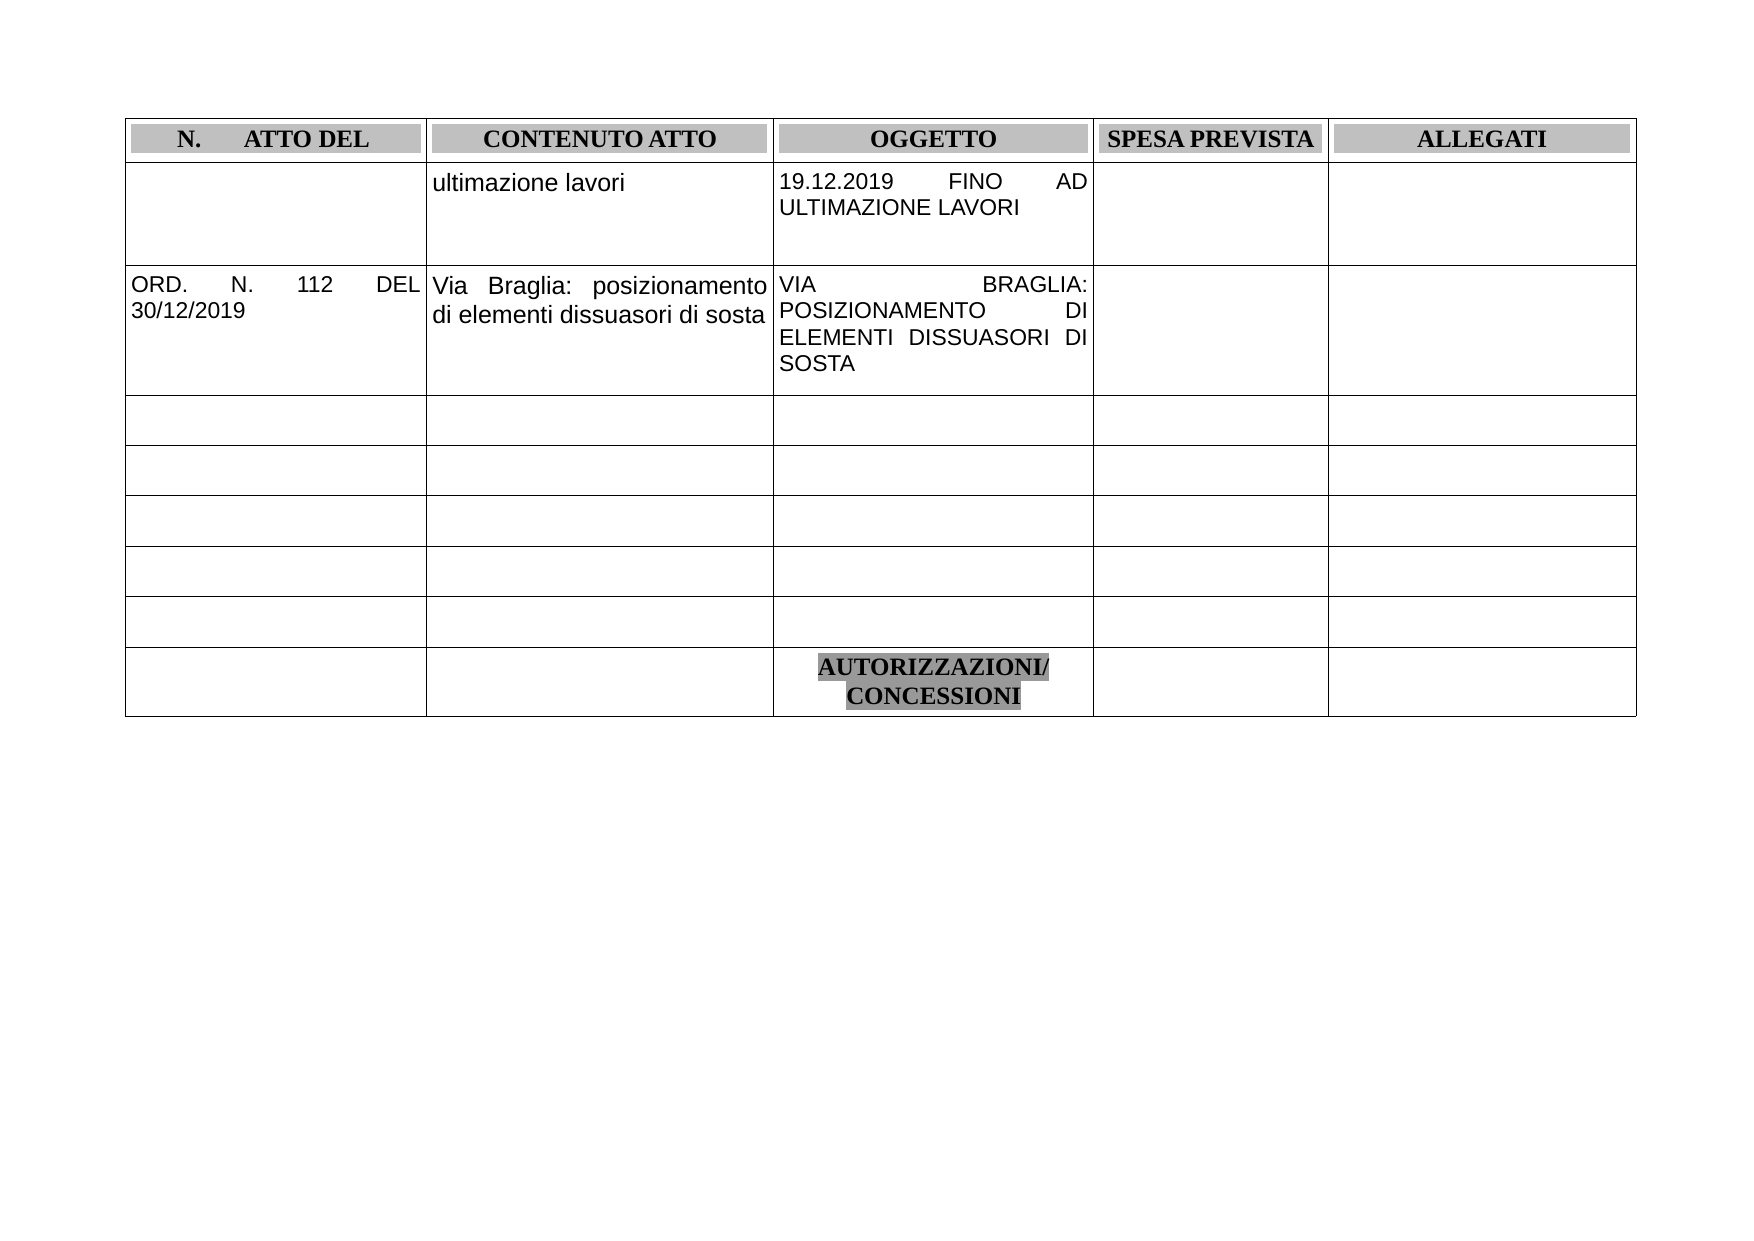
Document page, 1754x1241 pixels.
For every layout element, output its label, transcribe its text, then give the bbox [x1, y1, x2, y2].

table_cell [1094, 496, 1328, 546]
table_cell Via Braglia: posizionamento di elementi dissuasori di sosta [427, 266, 773, 394]
table_cell [1094, 163, 1328, 265]
table_cell [427, 597, 773, 647]
table_header SPESA PREVISTA [1094, 119, 1328, 162]
table_cell [427, 547, 773, 596]
table_cell [1094, 266, 1328, 394]
table_header N. ATTO DEL [126, 119, 426, 162]
table_cell ORD. N. 112 DEL 30/12/2019 [126, 266, 426, 394]
table_cell [1094, 547, 1328, 596]
table_cell [774, 446, 1093, 495]
table_cell [1094, 446, 1328, 495]
table_cell [774, 547, 1093, 596]
table_cell [427, 446, 773, 495]
table_cell [1329, 266, 1636, 394]
table_cell AUTORIZZAZIONI/ CONCESSIONI [774, 648, 1093, 716]
table_cell [1094, 396, 1328, 445]
table_header ALLEGATI [1329, 119, 1636, 162]
table_cell [126, 496, 426, 546]
table_cell [1329, 648, 1636, 716]
table_cell [774, 496, 1093, 546]
table_cell [1329, 496, 1636, 546]
table_cell [774, 396, 1093, 445]
table_cell [126, 446, 426, 495]
table_cell [427, 396, 773, 445]
table_cell [427, 496, 773, 546]
table_cell [1094, 597, 1328, 647]
table_cell [126, 547, 426, 596]
table_header CONTENUTO ATTO [427, 119, 773, 162]
table_cell [1329, 396, 1636, 445]
table_cell [1329, 547, 1636, 596]
table_cell ultimazione lavori [427, 163, 773, 265]
table_cell [1094, 648, 1328, 716]
table_cell [1329, 446, 1636, 495]
table_cell 19.12.2019 fino ad ultimazione lavori [774, 163, 1093, 265]
table_cell [126, 648, 426, 716]
table_cell [1329, 597, 1636, 647]
table_cell [1329, 163, 1636, 265]
table_header OGGETTO [774, 119, 1093, 162]
table_cell [126, 597, 426, 647]
table_cell [126, 396, 426, 445]
table_cell Via Braglia: posizionamento di elementi dissuasori di sosta [774, 266, 1093, 394]
table_cell [774, 597, 1093, 647]
table_cell [126, 163, 426, 265]
table_cell [427, 648, 773, 716]
